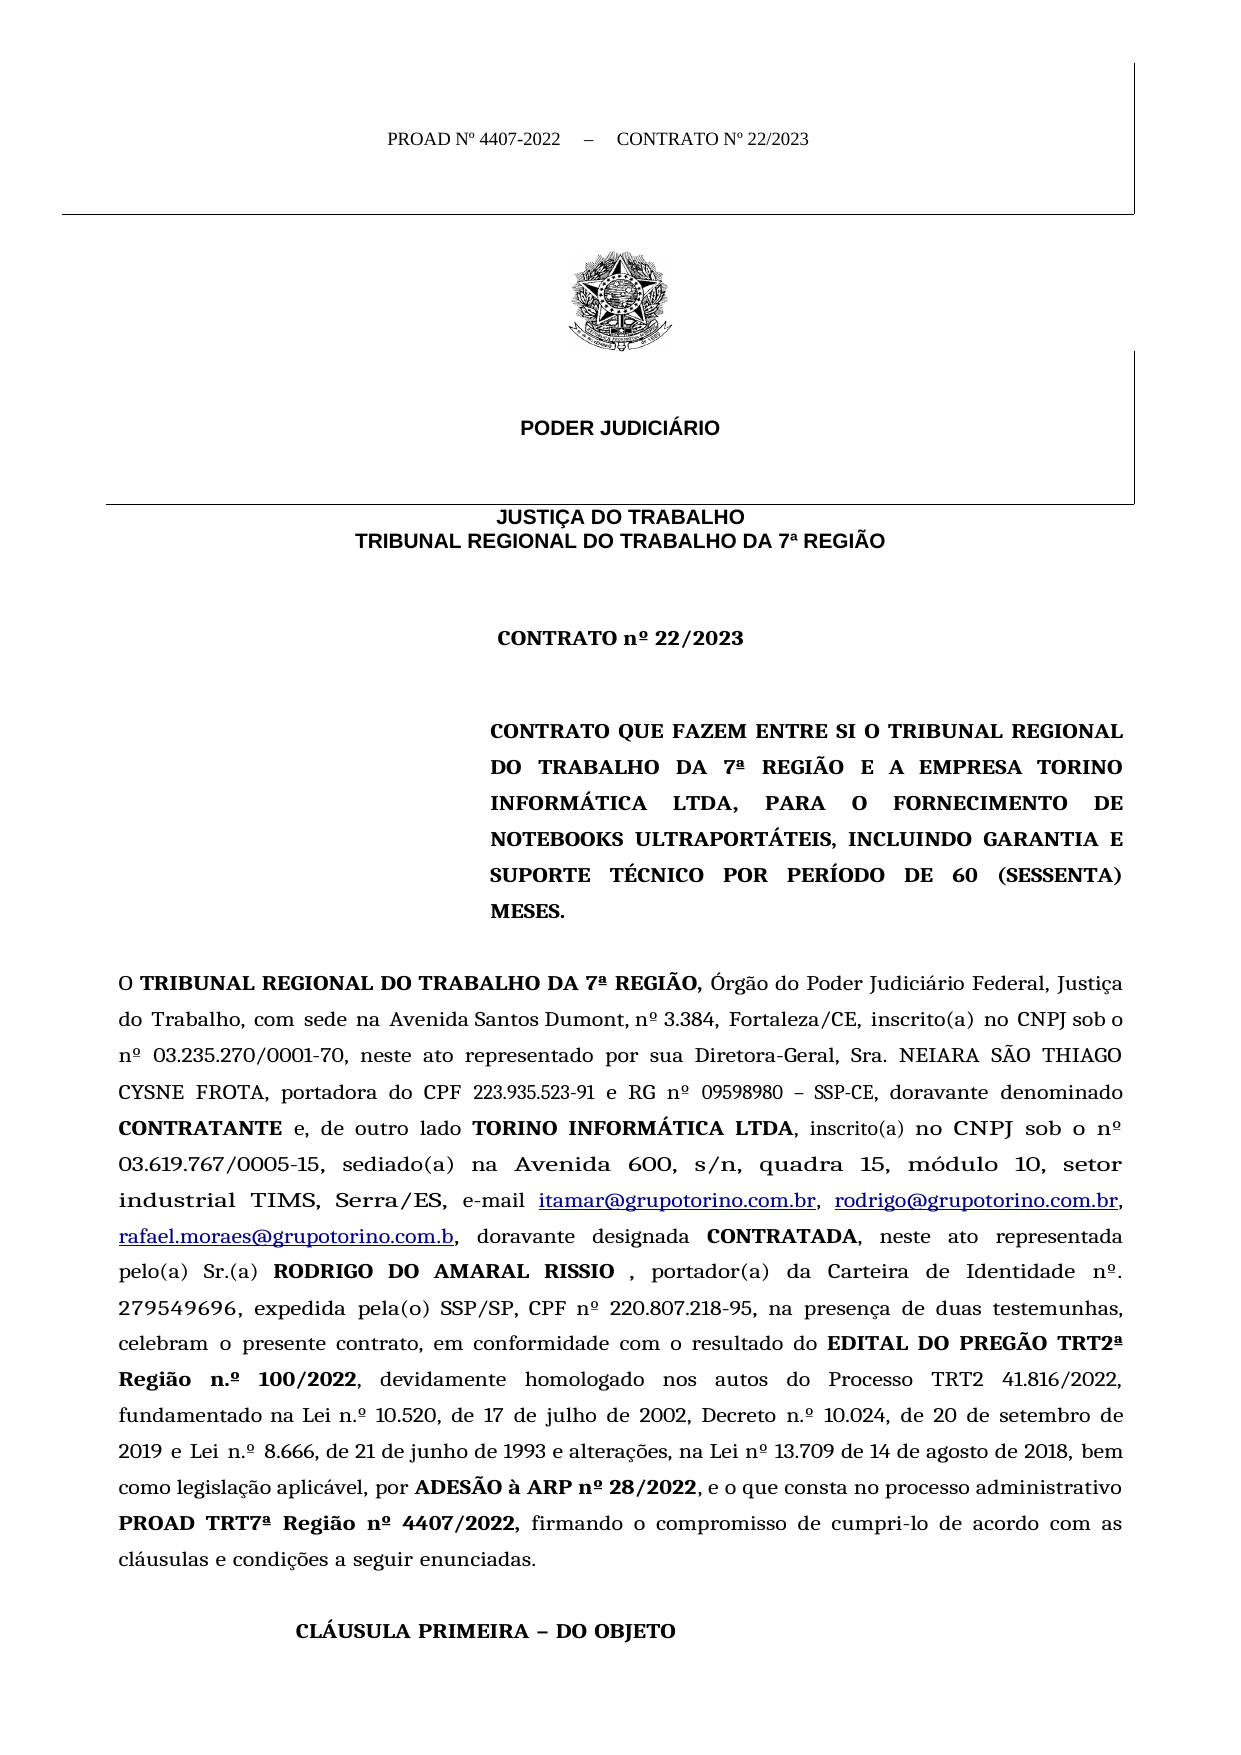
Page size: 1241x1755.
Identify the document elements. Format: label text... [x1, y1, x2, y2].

subtitle CLÁUSULA PRIMEIRA – DO OBJETO [296, 1620, 1134, 1644]
text CONTRATO QUE FAZEM ENTRE SI O TRIBUNAL REGIONAL DO TRABALHO DA 7ª REGIÃO E A EMPRESA TORINO INFORMÁTICA LTDA, PARA O FORNECIMENTO DE NOTEBOOKS ULTRAPORTÁTEIS, INCLUINDO GARANTIA E SUPORTE TÉCNICO POR PERÍODO DE 60 (SESSENTA) MESES. [490, 720, 1123, 924]
text O TRIBUNAL REGIONAL DO TRABALHO DA 7ª REGIÃO, Órgão do Poder Judiciário Federal, Justiça do Trabalho, com sede na Avenida Santos Dumont, nº 3.384, Fortaleza/CE, inscrito(a) no CNPJ sob o nº 03.235.270/0001-70, neste ato representado por sua Diretora-Geral, Sra. NEIARA SÃO THIAGO CYSNE FROTA, portadora do CPF 223.935.523-91 e RG nº 09598980 – SSP-CE, doravante denominado CONTRATANTE e, de outro lado TORINO INFORMÁTICA LTDA, inscrito(a) no CNPJ sob o nº 03.619.767/0005-15, sediado(a) na Avenida 600, s/n, quadra 15, módulo 10, setor industrial TIMS, Serra/ES, e-mail itamar@grupotorino.com.br, rodrigo@grupotorino.com.br, rafael.moraes@grupotorino.com.b, doravante designada CONTRATADA, neste ato representada pelo(a) Sr.(a) RODRIGO DO AMARAL RISSIO , portador(a) da Carteira de Identidade nº. 279549696, expedida pela(o) SSP/SP, CPF nº 220.807.218-95, na presença de duas testemunhas, celebram o presente contrato, em conformidade com o resultado do EDITAL DO PREGÃO TRT2ª Região n.º 100/2022, devidamente homologado nos autos do Processo TRT2 41.816/2022, fundamentado na Lei n.º 10.520, de 17 de julho de 2002, Decreto n.º 10.024, de 20 de setembro de 2019 e Lei n.º 8.666, de 21 de junho de 1993 e alterações, na Lei nº 13.709 de 14 de agosto de 2018, bem como legislação aplicável, por ADESÃO à ARP nº 28/2022, e o que consta no processo administrativo PROAD TRT7ª Região nº 4407/2022, firmando o compromisso de cumpri-lo de acordo com as cláusulas e condições a seguir enunciadas. [118, 972, 1123, 1572]
text CONTRATO nº 22/2023 [440, 627, 801, 651]
